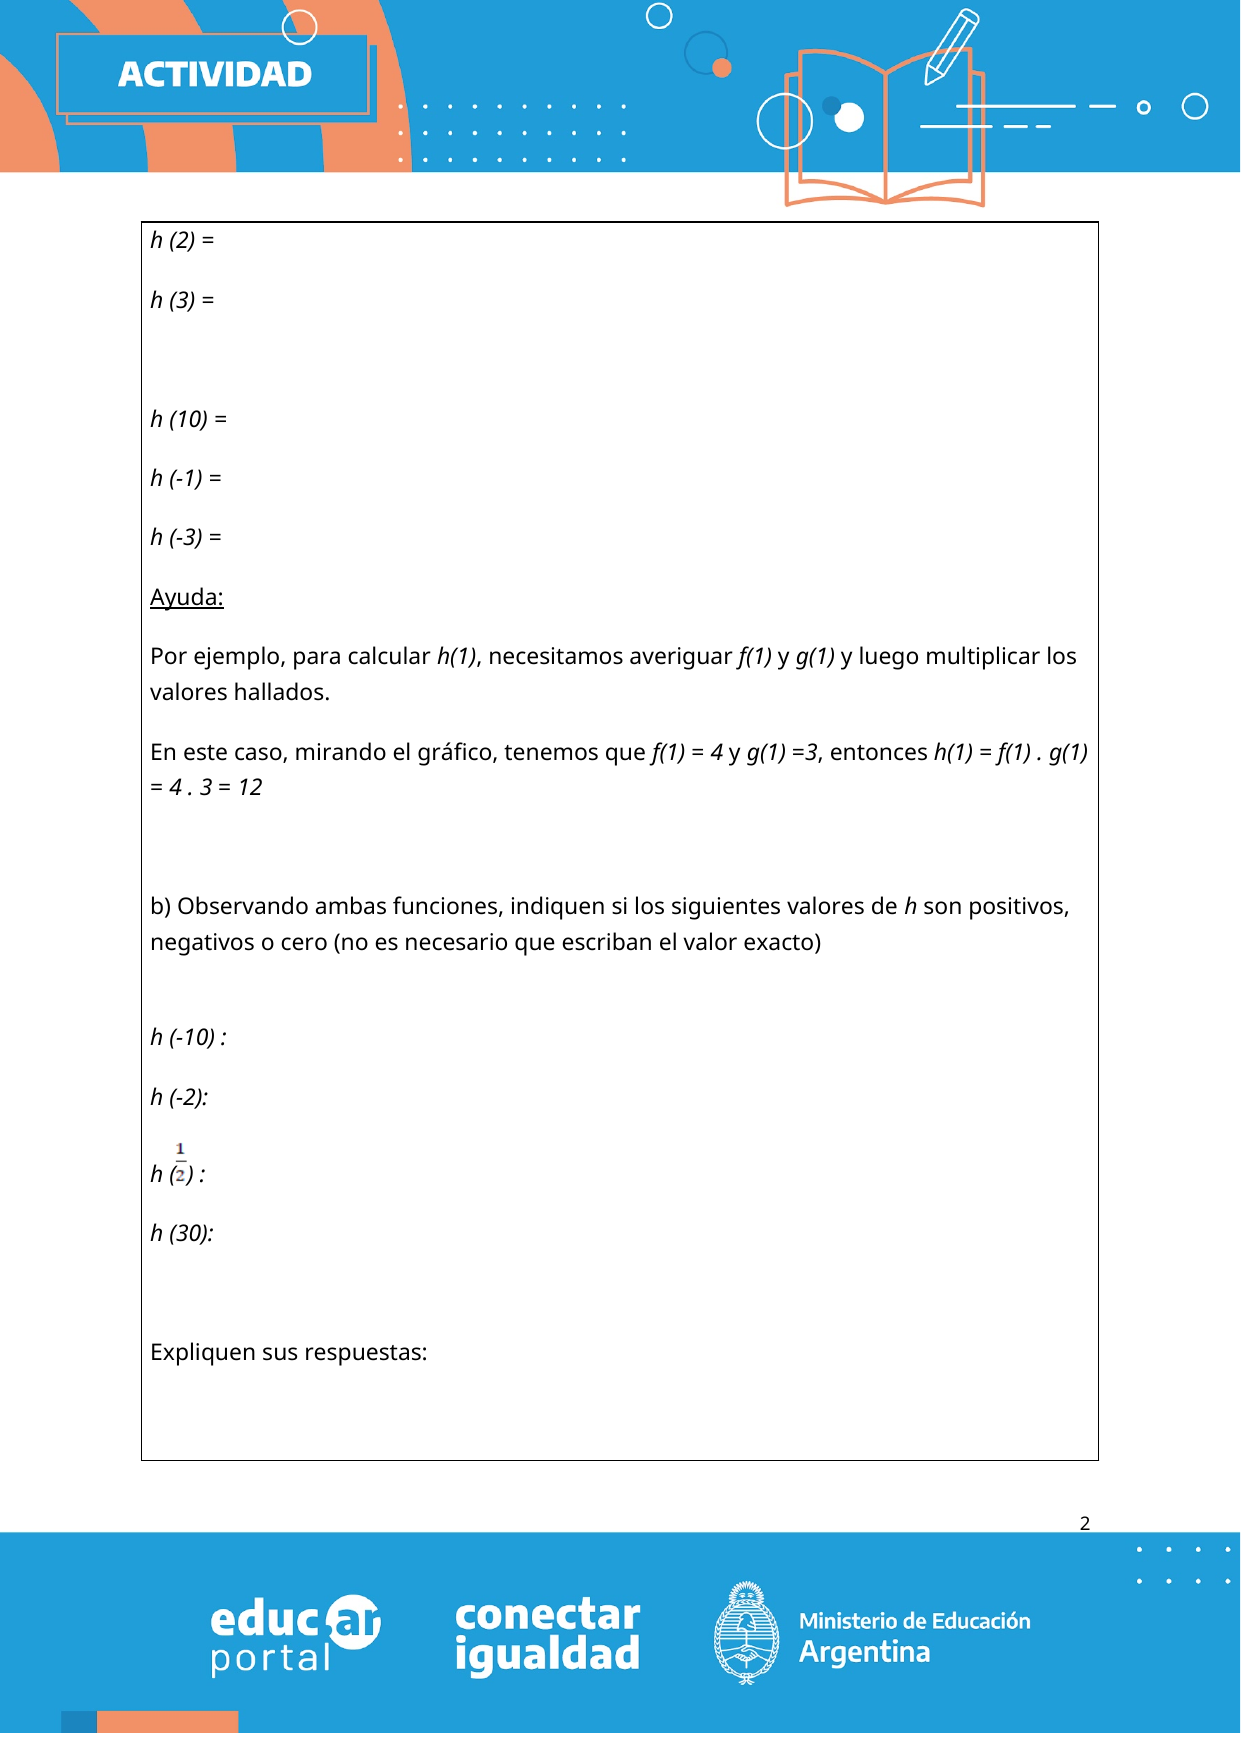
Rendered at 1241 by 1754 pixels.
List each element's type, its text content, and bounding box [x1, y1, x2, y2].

text h (-1) = [142, 459, 1098, 493]
text Ayuda: [142, 578, 1098, 612]
text b) Observando ambas funciones, indiquen si los siguientes valores de h son positivos, negativos o cero (no es necesario que escriban el valor exacto) [142, 887, 1098, 957]
text h () : [142, 1137, 1098, 1189]
text Expliquen sus respuestas: [142, 1333, 1098, 1367]
text Por ejemplo, para calcular h(1), necesitamos averiguar f(1) y g(1) y luego multiplicar los valores hallados. [142, 637, 1098, 707]
text h (10) = [142, 399, 1098, 434]
text h (-3) = [142, 518, 1098, 553]
text h (2) = [142, 223, 1098, 256]
text h (-10) : [142, 1018, 1098, 1053]
text h (3) = [142, 281, 1098, 315]
text h (30): [142, 1214, 1098, 1248]
text En este caso, mirando el gráfico, tenemos que f(1) = 4 y g(1) =3, entonces h(1) = f(1) . g(1) = 4 . 3 = 12 [142, 732, 1098, 803]
picture [0, 0, 1241, 1733]
text h (-2): [142, 1078, 1098, 1112]
